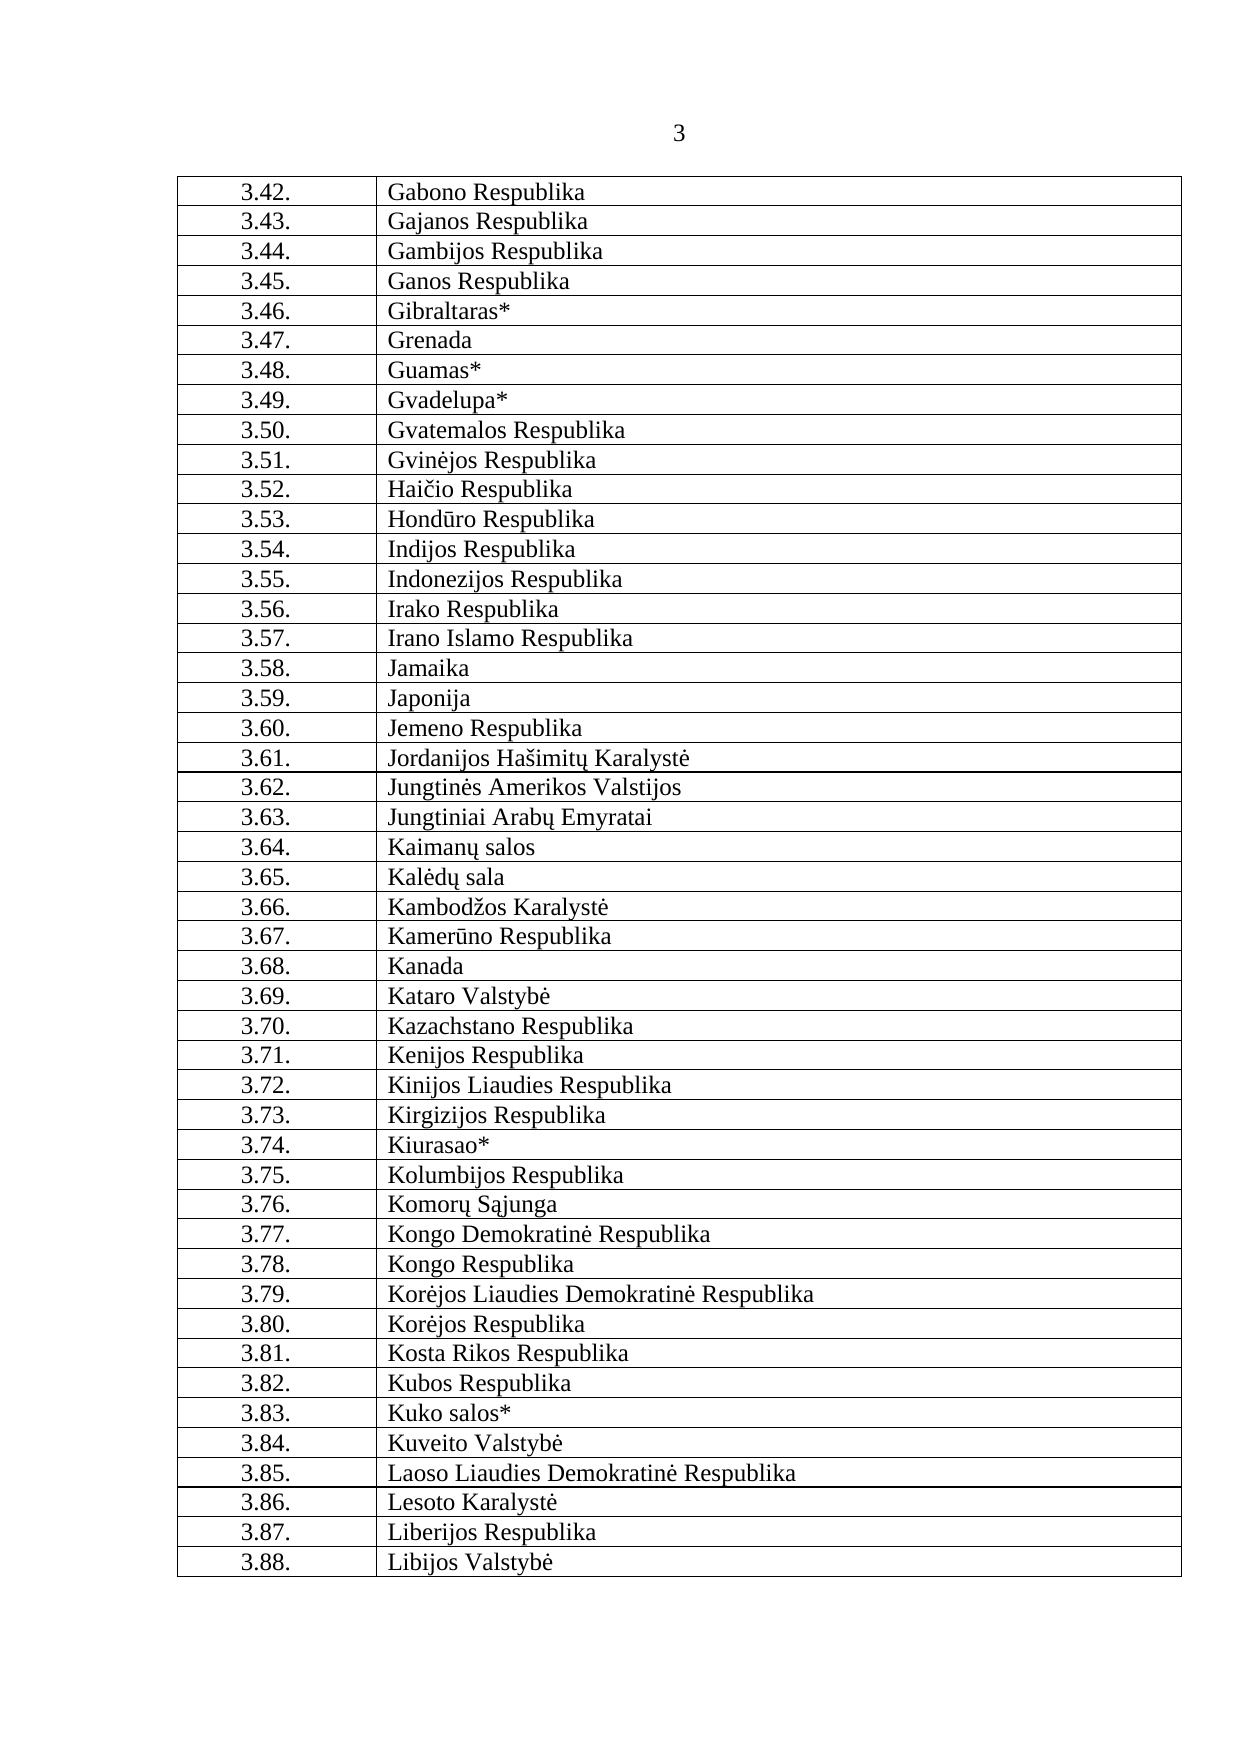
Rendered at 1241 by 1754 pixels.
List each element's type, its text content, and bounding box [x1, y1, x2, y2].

table_cell 3.53. [178, 504, 376, 533]
table_cell 3.51. [178, 445, 376, 473]
table_cell Kenijos Respublika [377, 1041, 1181, 1069]
table_cell 3.88. [178, 1547, 376, 1576]
table_cell 3.52. [178, 475, 376, 503]
table_cell 3.58. [178, 653, 376, 682]
table_cell 3.84. [178, 1428, 376, 1457]
table_cell 3.83. [178, 1398, 376, 1427]
table_cell 3.44. [178, 236, 376, 265]
table_cell Kuko salos* [377, 1398, 1181, 1427]
table_cell Irako Respublika [377, 594, 1181, 622]
table_cell Jordanijos Hašimitų Karalystė [377, 743, 1181, 771]
table_cell Laoso Liaudies Demokratinė Respublika [377, 1458, 1181, 1486]
table_cell Indonezijos Respublika [377, 564, 1181, 593]
table_cell 3.60. [178, 713, 376, 742]
table_cell Gambijos Respublika [377, 236, 1181, 265]
table_cell Jungtinės Amerikos Valstijos [377, 773, 1181, 801]
table_cell 3.80. [178, 1309, 376, 1337]
table_cell Kirgizijos Respublika [377, 1100, 1181, 1129]
table_cell 3.61. [178, 743, 376, 771]
table_cell 3.70. [178, 1011, 376, 1039]
table_cell 3.65. [178, 862, 376, 891]
table_cell Kongo Demokratinė Respublika [377, 1219, 1181, 1248]
table_cell 3.59. [178, 683, 376, 712]
table_cell Kataro Valstybė [377, 981, 1181, 1010]
table_cell Kuveito Valstybė [377, 1428, 1181, 1457]
table_cell Gabono Respublika [377, 177, 1181, 205]
table_cell 3.48. [178, 355, 376, 384]
table_cell 3.68. [178, 951, 376, 980]
table_cell 3.56. [178, 594, 376, 622]
table_cell Kolumbijos Respublika [377, 1160, 1181, 1188]
table_cell 3.74. [178, 1130, 376, 1159]
table_cell Grenada [377, 326, 1181, 354]
table_cell Kinijos Liaudies Respublika [377, 1070, 1181, 1099]
table_cell Lesoto Karalystė [377, 1488, 1181, 1516]
table_cell 3.43. [178, 206, 376, 235]
table_cell Indijos Respublika [377, 534, 1181, 563]
table_cell Guamas* [377, 355, 1181, 384]
table_cell Komorų Sąjunga [377, 1190, 1181, 1218]
table_cell Liberijos Respublika [377, 1517, 1181, 1546]
table_cell Korėjos Liaudies Demokratinė Respublika [377, 1279, 1181, 1308]
table_cell 3.73. [178, 1100, 376, 1129]
table_cell 3.87. [178, 1517, 376, 1546]
table_cell 3.62. [178, 773, 376, 801]
table_cell Irano Islamo Respublika [377, 624, 1181, 652]
table_cell Kalėdų sala [377, 862, 1181, 891]
table_cell Ganos Respublika [377, 266, 1181, 295]
table_cell Kaimanų salos [377, 832, 1181, 861]
table_cell 3.79. [178, 1279, 376, 1308]
table_cell 3.82. [178, 1368, 376, 1397]
table_cell 3.55. [178, 564, 376, 593]
table_cell Kambodžos Karalystė [377, 892, 1181, 920]
table_cell Kiurasao* [377, 1130, 1181, 1159]
table_cell Gvinėjos Respublika [377, 445, 1181, 473]
table_cell 3.69. [178, 981, 376, 1010]
table_cell Haičio Respublika [377, 475, 1181, 503]
table_cell Kanada [377, 951, 1181, 980]
table_cell 3.63. [178, 802, 376, 831]
table_cell 3.81. [178, 1339, 376, 1367]
table_cell 3.45. [178, 266, 376, 295]
table_cell Gvadelupa* [377, 385, 1181, 414]
table_cell 3.66. [178, 892, 376, 920]
table_cell 3.64. [178, 832, 376, 861]
table_cell Gibraltaras* [377, 296, 1181, 324]
table_cell 3.85. [178, 1458, 376, 1486]
table_cell Jungtiniai Arabų Emyratai [377, 802, 1181, 831]
table_cell 3.49. [178, 385, 376, 414]
table_cell 3.47. [178, 326, 376, 354]
table_cell 3.54. [178, 534, 376, 563]
table_cell 3.57. [178, 624, 376, 652]
table_cell Jemeno Respublika [377, 713, 1181, 742]
table_cell 3.71. [178, 1041, 376, 1069]
table_cell 3.46. [178, 296, 376, 324]
table_cell Hondūro Respublika [377, 504, 1181, 533]
table_cell 3.50. [178, 415, 376, 444]
table_cell Kazachstano Respublika [377, 1011, 1181, 1039]
table_cell Japonija [377, 683, 1181, 712]
table_cell 3.75. [178, 1160, 376, 1188]
table_cell Kubos Respublika [377, 1368, 1181, 1397]
table_cell 3.42. [178, 177, 376, 205]
table_cell Libijos Valstybė [377, 1547, 1181, 1576]
table_cell 3.76. [178, 1190, 376, 1218]
table_cell 3.72. [178, 1070, 376, 1099]
table_cell Kosta Rikos Respublika [377, 1339, 1181, 1367]
table_cell 3.78. [178, 1249, 376, 1278]
table_cell Jamaika [377, 653, 1181, 682]
table_cell Kongo Respublika [377, 1249, 1181, 1278]
table_cell 3.86. [178, 1488, 376, 1516]
table_cell Gajanos Respublika [377, 206, 1181, 235]
table_cell Gvatemalos Respublika [377, 415, 1181, 444]
table_cell 3.77. [178, 1219, 376, 1248]
table_cell Korėjos Respublika [377, 1309, 1181, 1337]
table_cell Kamerūno Respublika [377, 921, 1181, 950]
table_cell 3.67. [178, 921, 376, 950]
